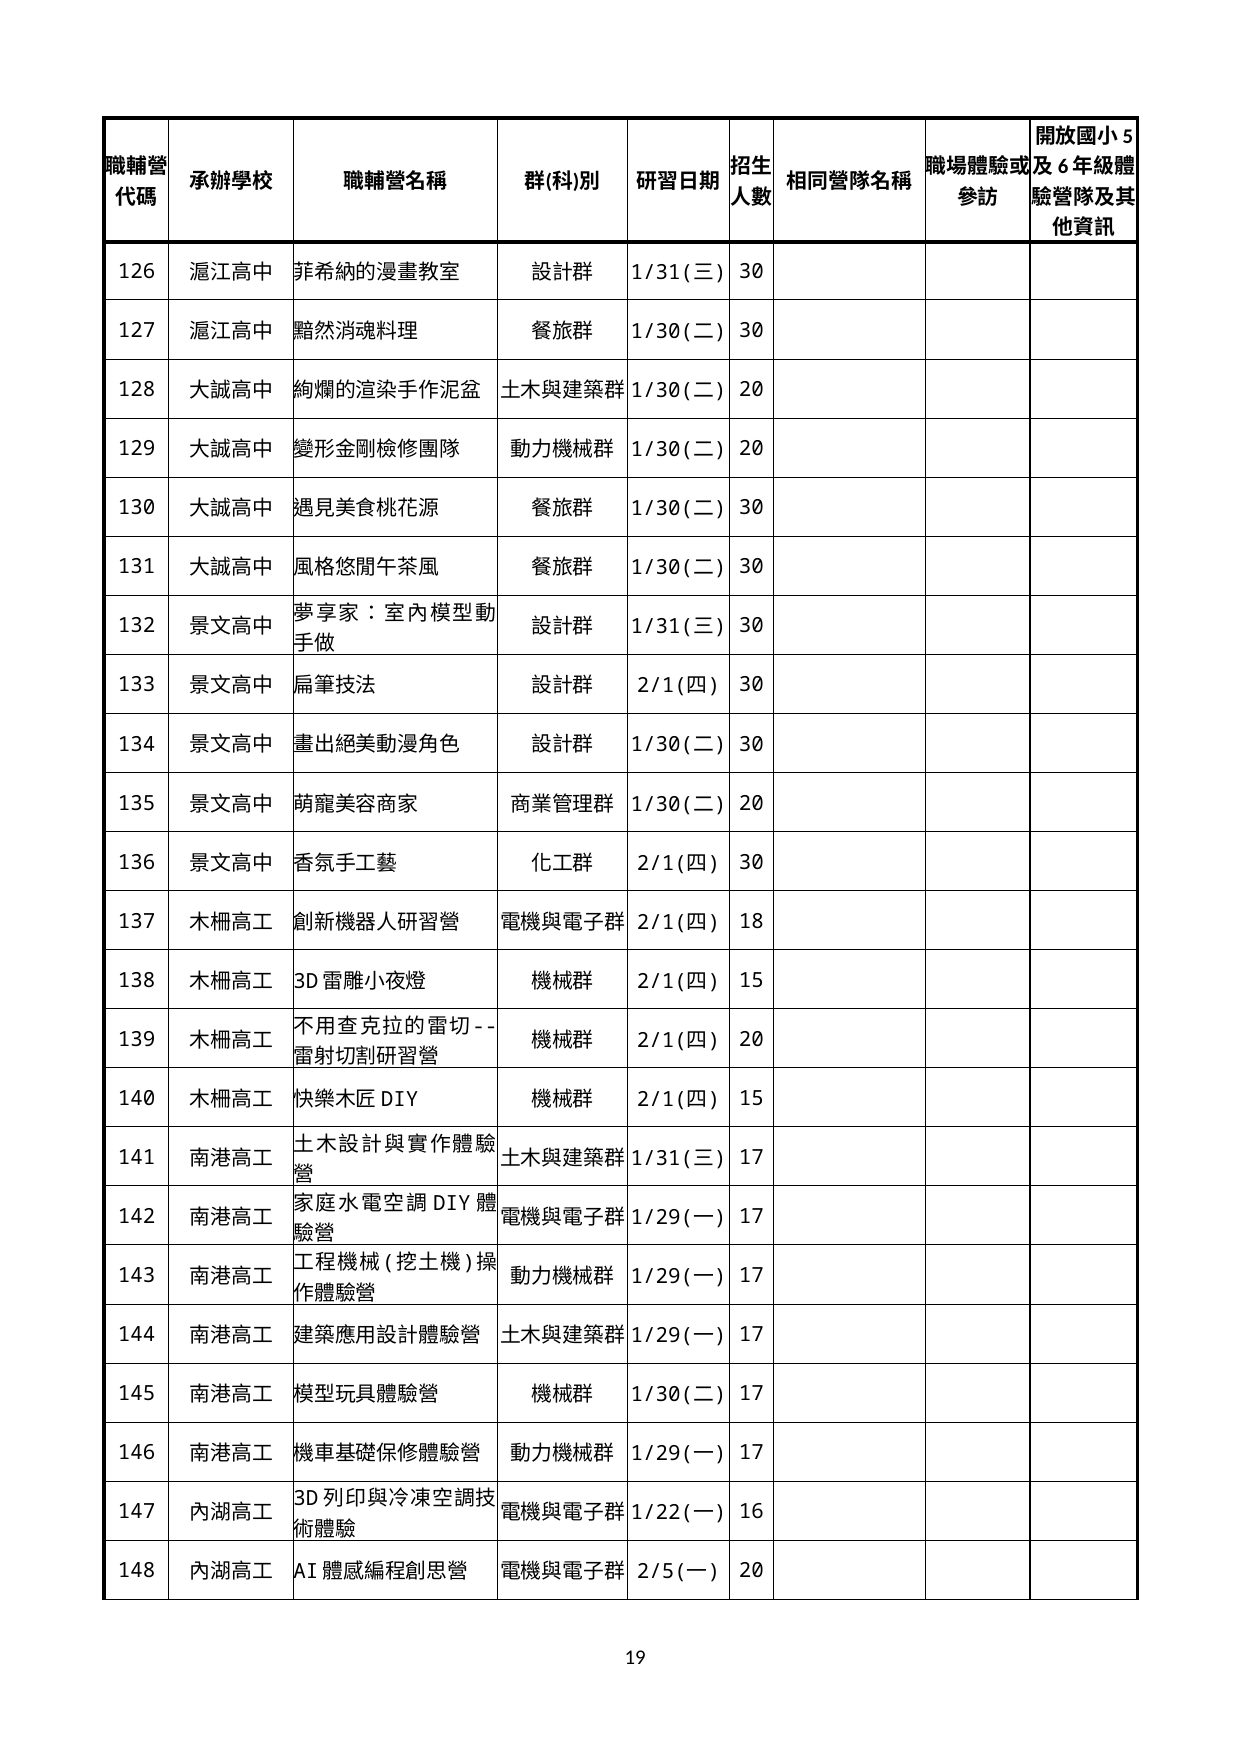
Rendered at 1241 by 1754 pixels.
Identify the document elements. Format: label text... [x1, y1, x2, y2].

table_cell 144 [106, 1305, 168, 1362]
table_cell 30 [730, 655, 773, 713]
table_cell 2/1(四) [628, 655, 729, 713]
table_cell 2/1(四) [628, 832, 729, 890]
table_cell 30 [730, 300, 773, 358]
table_cell 菲希納的漫畫教室 [294, 244, 497, 299]
table_cell 17 [730, 1127, 773, 1185]
table_header 相同營隊名稱 [774, 120, 925, 240]
table_cell 絢爛的渲染手作泥盆 [294, 360, 497, 417]
table_cell 126 [106, 244, 168, 299]
table_cell 模型玩具體驗營 [294, 1364, 497, 1422]
table_cell 15 [730, 1068, 773, 1126]
table_cell [774, 1423, 925, 1481]
table_cell 機械群 [498, 1364, 627, 1422]
table_cell [1031, 1127, 1136, 1185]
table_cell 商業管理群 [498, 773, 627, 831]
table_cell 變形金剛檢修團隊 [294, 419, 497, 477]
table_cell 萌寵美容商家 [294, 773, 497, 831]
table_cell [1031, 1186, 1136, 1244]
table_cell 動力機械群 [498, 1423, 627, 1481]
table_cell AI體感編程創思營 [294, 1541, 497, 1599]
table_cell 黯然消魂料理 [294, 300, 497, 358]
table_cell 景文高中 [169, 655, 293, 713]
table_cell 動力機械群 [498, 1245, 627, 1303]
table_cell 17 [730, 1423, 773, 1481]
table_cell 129 [106, 419, 168, 477]
table_header 研習日期 [628, 120, 729, 240]
table_cell 土木與建築群 [498, 1305, 627, 1362]
table_cell [1031, 950, 1136, 1008]
table_cell 1/31(三) [628, 244, 729, 299]
table_cell [1031, 419, 1136, 477]
table_cell [774, 1541, 925, 1599]
table_cell 30 [730, 244, 773, 299]
table_cell 南港高工 [169, 1305, 293, 1362]
table_cell [774, 891, 925, 949]
table_cell [774, 1305, 925, 1362]
table_cell 128 [106, 360, 168, 417]
table_cell 139 [106, 1009, 168, 1067]
table_cell 130 [106, 478, 168, 536]
table_cell [1031, 300, 1136, 358]
table_cell 設計群 [498, 244, 627, 299]
table_header 承辦學校 [169, 120, 293, 240]
table_cell 內湖高工 [169, 1482, 293, 1540]
table_cell 15 [730, 950, 773, 1008]
table_header 職輔營代碼 [106, 120, 168, 240]
table_cell 南港高工 [169, 1245, 293, 1303]
table_cell 1/30(二) [628, 419, 729, 477]
table_cell [926, 419, 1029, 477]
table_cell 內湖高工 [169, 1541, 293, 1599]
table_cell 大誠高中 [169, 478, 293, 536]
table_cell 138 [106, 950, 168, 1008]
table_cell 148 [106, 1541, 168, 1599]
table_cell 化工群 [498, 832, 627, 890]
table_cell 機械群 [498, 1068, 627, 1126]
table_cell 2/1(四) [628, 1009, 729, 1067]
table_cell [1031, 655, 1136, 713]
table_cell 電機與電子群 [498, 1482, 627, 1540]
table_cell 16 [730, 1482, 773, 1540]
table_cell 146 [106, 1423, 168, 1481]
table_cell 機車基礎保修體驗營 [294, 1423, 497, 1481]
table_cell 動力機械群 [498, 419, 627, 477]
table_cell [774, 1364, 925, 1422]
table_cell 滬江高中 [169, 300, 293, 358]
table_cell [1031, 1068, 1136, 1126]
table_cell [926, 832, 1029, 890]
table_cell [774, 1068, 925, 1126]
table_cell 1/31(三) [628, 1127, 729, 1185]
table_cell 1/22(一) [628, 1482, 729, 1540]
table_cell 20 [730, 773, 773, 831]
table_cell 餐旅群 [498, 537, 627, 595]
table_cell [774, 655, 925, 713]
table_cell [926, 1009, 1029, 1067]
table_cell 木柵高工 [169, 1009, 293, 1067]
table_cell 2/5(一) [628, 1541, 729, 1599]
table_cell 1/30(二) [628, 773, 729, 831]
table_cell [926, 1127, 1029, 1185]
table_cell [774, 300, 925, 358]
table_header 職場體驗或參訪 [926, 120, 1029, 240]
table_cell 畫出絕美動漫角色 [294, 714, 497, 772]
table_cell 143 [106, 1245, 168, 1303]
table_header 職輔營名稱 [294, 120, 497, 240]
table_cell 3D列印與冷凍空調技術體驗 [294, 1482, 497, 1540]
table_cell 景文高中 [169, 773, 293, 831]
table_cell 大誠高中 [169, 419, 293, 477]
table_cell 木柵高工 [169, 891, 293, 949]
table_cell 135 [106, 773, 168, 831]
table_cell [926, 714, 1029, 772]
table_cell 創新機器人研習營 [294, 891, 497, 949]
table_cell 1/30(二) [628, 360, 729, 417]
table_cell 木柵高工 [169, 950, 293, 1008]
table_cell [926, 1364, 1029, 1422]
table_cell 30 [730, 596, 773, 654]
table_cell [774, 537, 925, 595]
table_cell [1031, 1423, 1136, 1481]
table_cell 30 [730, 537, 773, 595]
table_cell [1031, 891, 1136, 949]
table_cell 扁筆技法 [294, 655, 497, 713]
table_cell 133 [106, 655, 168, 713]
table_cell 17 [730, 1305, 773, 1362]
table_cell 1/30(二) [628, 300, 729, 358]
table_cell 機械群 [498, 950, 627, 1008]
table_cell 機械群 [498, 1009, 627, 1067]
table_cell [926, 655, 1029, 713]
table_cell [926, 478, 1029, 536]
table_cell 137 [106, 891, 168, 949]
table_cell 20 [730, 419, 773, 477]
table_header 招生人數 [730, 120, 773, 240]
table_cell 設計群 [498, 596, 627, 654]
table_cell 遇見美食桃花源 [294, 478, 497, 536]
table_cell 土木設計與實作體驗營 [294, 1127, 497, 1185]
table_cell [926, 891, 1029, 949]
table_cell [1031, 1245, 1136, 1303]
table_cell 電機與電子群 [498, 1186, 627, 1244]
table_cell 20 [730, 1009, 773, 1067]
table_cell [774, 773, 925, 831]
table_cell 大誠高中 [169, 537, 293, 595]
table_cell 土木與建築群 [498, 1127, 627, 1185]
table_cell [774, 1127, 925, 1185]
table_cell 1/30(二) [628, 1364, 729, 1422]
table_cell [926, 1245, 1029, 1303]
table_cell [1031, 773, 1136, 831]
table_cell [926, 360, 1029, 417]
table_cell [926, 773, 1029, 831]
table_cell [1031, 1305, 1136, 1362]
table_cell 17 [730, 1186, 773, 1244]
table_cell [1031, 1009, 1136, 1067]
table_cell 2/1(四) [628, 891, 729, 949]
table_cell 設計群 [498, 714, 627, 772]
table_cell 1/29(一) [628, 1245, 729, 1303]
table_cell [1031, 537, 1136, 595]
table_cell 17 [730, 1364, 773, 1422]
table_cell [774, 360, 925, 417]
table_cell [926, 1541, 1029, 1599]
table_cell 1/30(二) [628, 478, 729, 536]
table_cell [926, 537, 1029, 595]
table_cell 1/31(三) [628, 596, 729, 654]
table_cell [926, 1423, 1029, 1481]
table_cell [774, 950, 925, 1008]
table_cell 147 [106, 1482, 168, 1540]
table_cell [926, 1068, 1029, 1126]
table_cell 1/29(一) [628, 1305, 729, 1362]
table_cell 1/30(二) [628, 537, 729, 595]
table_cell 大誠高中 [169, 360, 293, 417]
table_cell 南港高工 [169, 1364, 293, 1422]
table_cell 工程機械(挖土機)操作體驗營 [294, 1245, 497, 1303]
table_cell 電機與電子群 [498, 891, 627, 949]
table_cell 餐旅群 [498, 478, 627, 536]
table_cell 20 [730, 360, 773, 417]
table_cell 20 [730, 1541, 773, 1599]
table_cell [1031, 1482, 1136, 1540]
table_cell [774, 244, 925, 299]
table_cell 設計群 [498, 655, 627, 713]
table_cell 景文高中 [169, 596, 293, 654]
table_cell [1031, 478, 1136, 536]
table_cell 1/30(二) [628, 714, 729, 772]
table_cell 不用查克拉的雷切--雷射切割研習營 [294, 1009, 497, 1067]
table_cell [926, 1186, 1029, 1244]
table_cell [774, 832, 925, 890]
table_cell [1031, 1364, 1136, 1422]
table_cell [1031, 714, 1136, 772]
table_cell 132 [106, 596, 168, 654]
table_cell [774, 1009, 925, 1067]
table_cell 3D雷雕小夜燈 [294, 950, 497, 1008]
table_cell [774, 1482, 925, 1540]
table_cell [774, 1245, 925, 1303]
table_cell 2/1(四) [628, 950, 729, 1008]
table_cell 香氛手工藝 [294, 832, 497, 890]
table_cell [926, 300, 1029, 358]
table_cell 南港高工 [169, 1423, 293, 1481]
table_header 開放國小5及6年級體驗營隊及其他資訊 [1031, 120, 1136, 240]
table_cell 145 [106, 1364, 168, 1422]
table_cell [1031, 360, 1136, 417]
table_cell 景文高中 [169, 832, 293, 890]
table_cell 1/29(一) [628, 1423, 729, 1481]
table_cell 17 [730, 1245, 773, 1303]
table_cell [1031, 596, 1136, 654]
table_cell 夢享家：室內模型動手做 [294, 596, 497, 654]
table_cell 風格悠閒午茶風 [294, 537, 497, 595]
table_cell [774, 1186, 925, 1244]
table_cell 餐旅群 [498, 300, 627, 358]
table_cell [926, 1482, 1029, 1540]
table_cell 127 [106, 300, 168, 358]
table_cell 木柵高工 [169, 1068, 293, 1126]
table_cell 南港高工 [169, 1186, 293, 1244]
table_cell 142 [106, 1186, 168, 1244]
table_cell 電機與電子群 [498, 1541, 627, 1599]
table_cell 30 [730, 478, 773, 536]
table_cell [926, 244, 1029, 299]
table_cell [1031, 832, 1136, 890]
table_cell [1031, 244, 1136, 299]
table_cell [774, 714, 925, 772]
table_cell 30 [730, 832, 773, 890]
table_cell 2/1(四) [628, 1068, 729, 1126]
table_cell [774, 478, 925, 536]
table_cell 30 [730, 714, 773, 772]
table_cell 南港高工 [169, 1127, 293, 1185]
table_cell 景文高中 [169, 714, 293, 772]
table_cell [926, 950, 1029, 1008]
table_cell [774, 596, 925, 654]
table_cell 18 [730, 891, 773, 949]
table_cell 滬江高中 [169, 244, 293, 299]
table_cell 134 [106, 714, 168, 772]
table_cell 141 [106, 1127, 168, 1185]
table_cell 家庭水電空調DIY體驗營 [294, 1186, 497, 1244]
table_cell 快樂木匠DIY [294, 1068, 497, 1126]
table_cell 建築應用設計體驗營 [294, 1305, 497, 1362]
table_cell [774, 419, 925, 477]
table_header 群(科)別 [498, 120, 627, 240]
table_cell [1031, 1541, 1136, 1599]
table_cell 131 [106, 537, 168, 595]
table_cell 140 [106, 1068, 168, 1126]
table_cell [926, 596, 1029, 654]
table_cell 土木與建築群 [498, 360, 627, 417]
table_cell [926, 1305, 1029, 1362]
table_cell 1/29(一) [628, 1186, 729, 1244]
table_cell 136 [106, 832, 168, 890]
